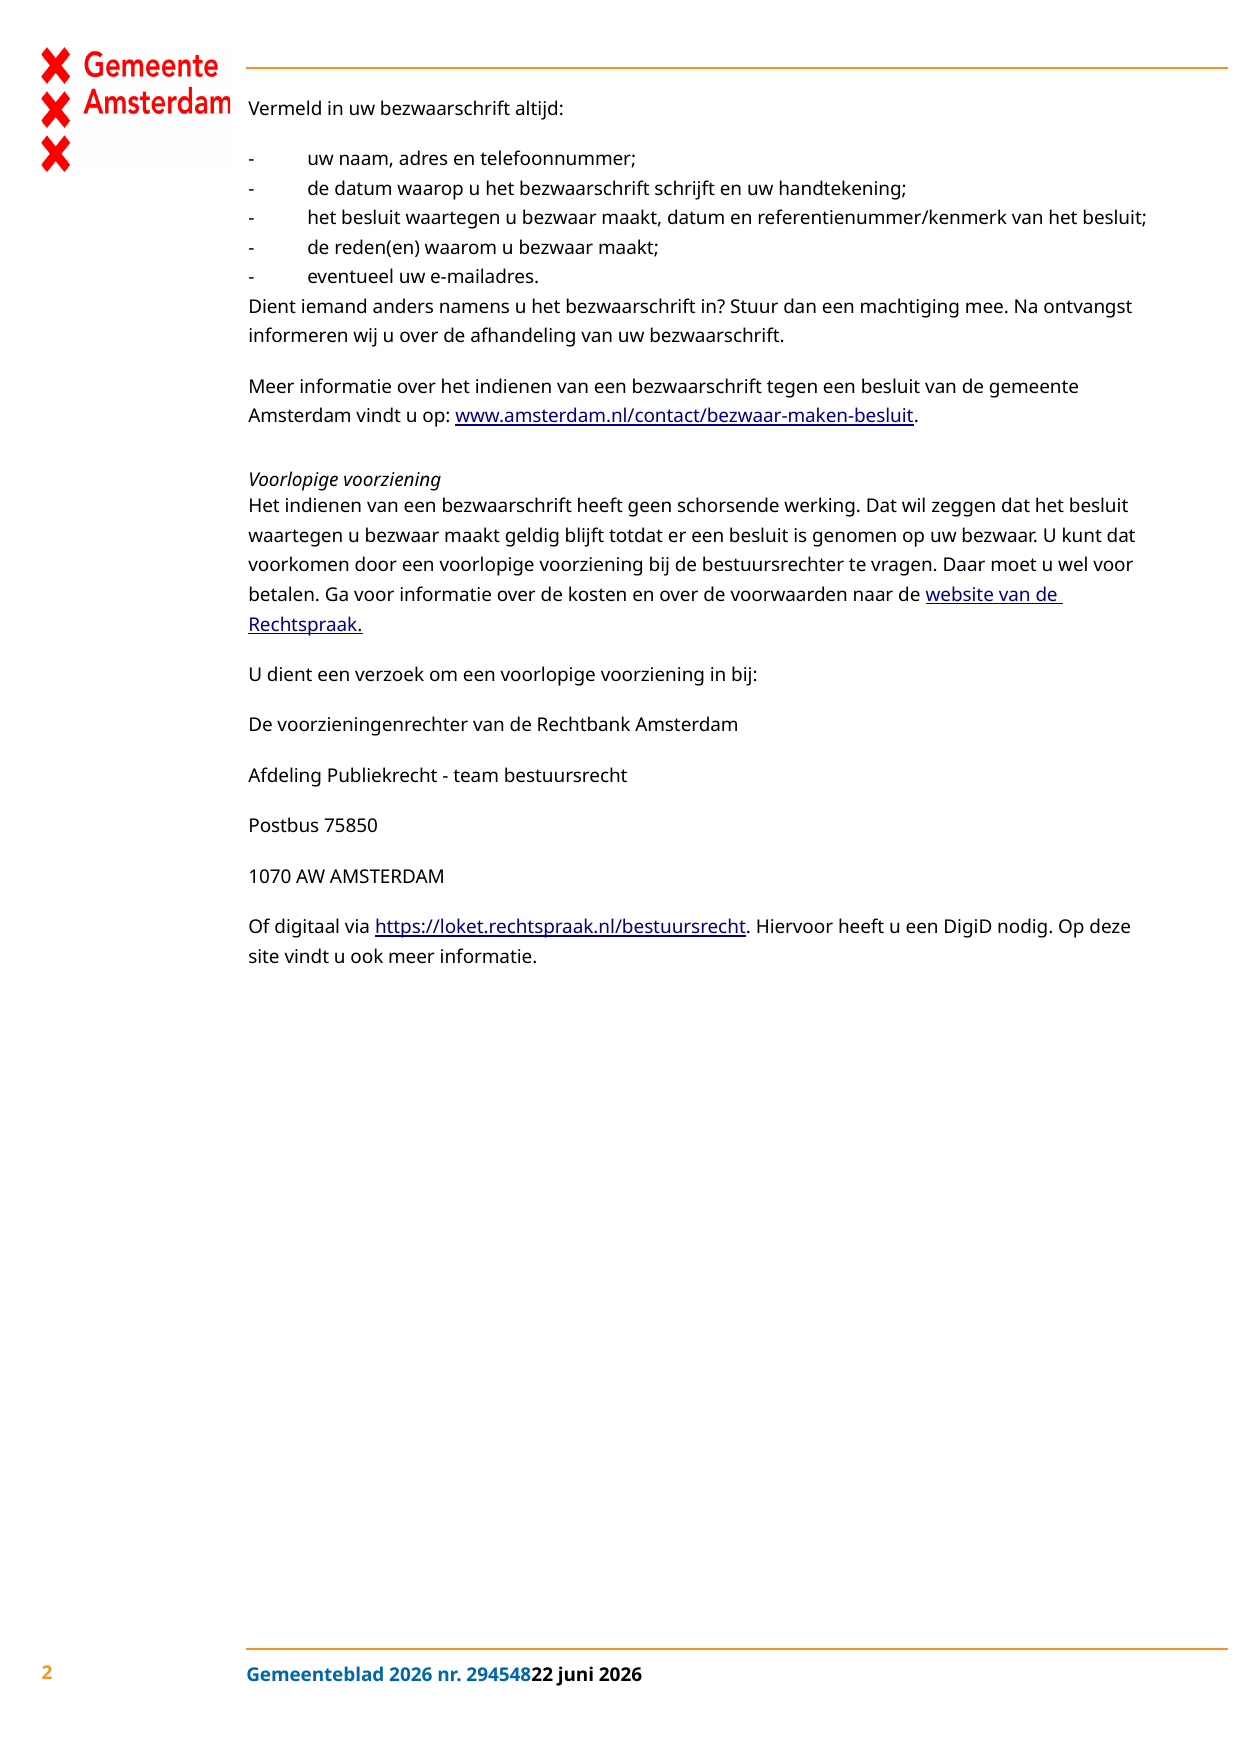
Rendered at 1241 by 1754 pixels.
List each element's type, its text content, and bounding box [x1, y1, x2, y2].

text Vermeld in uw bezwaarschrift altijd: [248, 95, 1152, 121]
text Meer informatie over het indienen van een bezwaarschrift tegen een besluit van de gemeente Amsterdam vindt u op: www.amsterdam.nl/contact/bezwaar-maken-besluit. [248, 373, 1152, 428]
text Of digitaal via https://loket.rechtspraak.nl/bestuursrecht. Hiervoor heeft u een DigiD nodig. Op deze site vindt u ook meer informatie. [248, 913, 1152, 968]
text Afdeling Publiekrecht - team bestuursrecht [248, 762, 1152, 788]
list het besluit waartegen u bezwaar maakt, datum en referentienummer/kenmerk van het besluit; [248, 204, 1152, 230]
text Voorlopige voorziening [248, 467, 1152, 492]
list uw naam, adres en telefoonnummer; [248, 145, 1152, 171]
picture [41, 47, 231, 172]
list de datum waarop u het bezwaarschrift schrijft en uw handtekening; [248, 175, 1152, 201]
text De voorzieningenrechter van de Rechtbank Amsterdam [248, 712, 1152, 737]
text Postbus 75850 [248, 812, 1152, 838]
text Het indienen van een bezwaarschrift heeft geen schorsende werking. Dat wil zeggen dat het besluit waartegen u bezwaar maakt geldig blijft totdat er een besluit is genomen op uw bezwaar. U kunt dat voorkomen door een voorlopige voorziening bij de bestuursrechter te vragen. Daar moet u wel voor betalen. Ga voor informatie over de kosten en over de voorwaarden naar de website van de Rechtspraak. [248, 492, 1152, 636]
list eventueel uw e-mailadres. [248, 263, 1152, 289]
text Dient iemand anders namens u het bezwaarschrift in? Stuur dan een machtiging mee. Na ontvangst informeren wij u over de afhandeling van uw bezwaarschrift. [248, 293, 1152, 348]
text 1070 AW AMSTERDAM [248, 863, 1152, 888]
list de reden(en) waarom u bezwaar maakt; [248, 234, 1152, 260]
text U dient een verzoek om een voorlopige voorziening in bij: [248, 661, 1152, 687]
